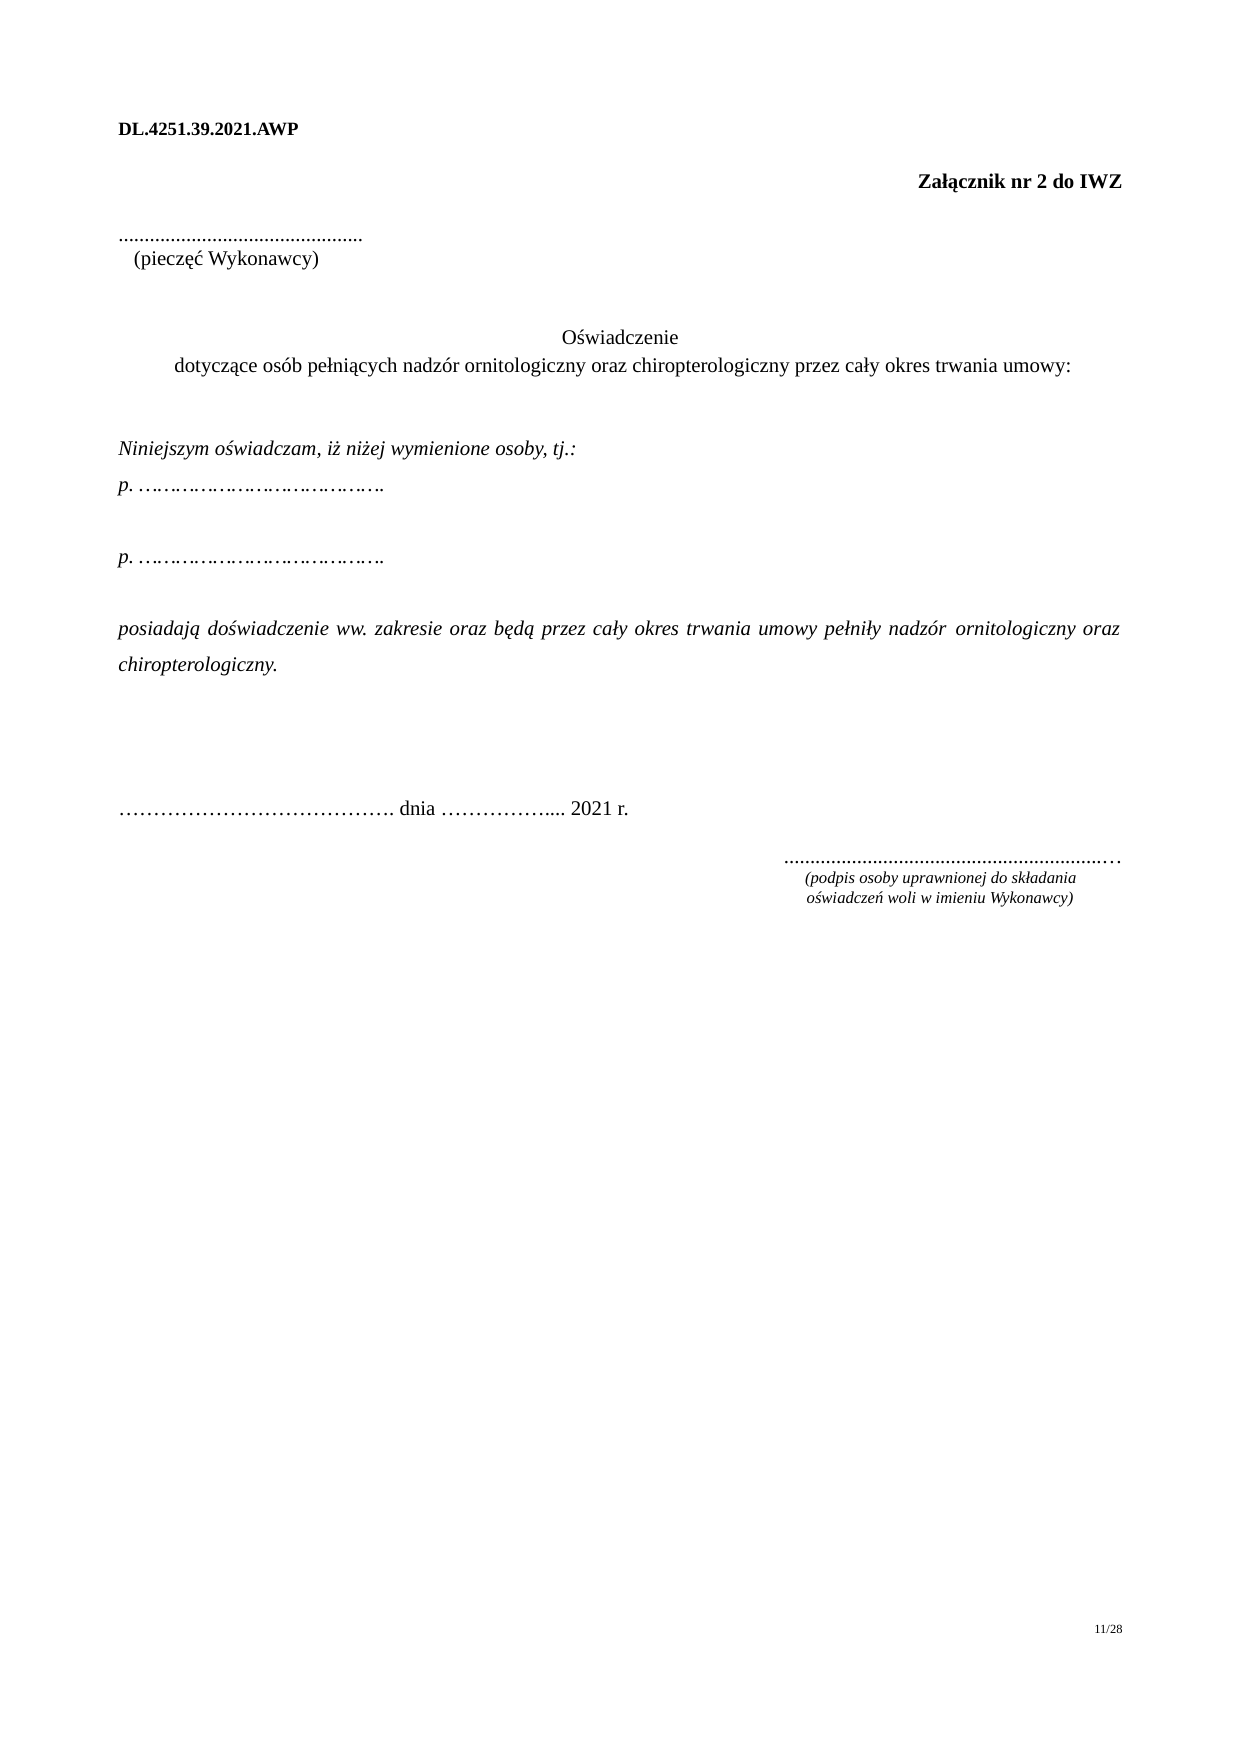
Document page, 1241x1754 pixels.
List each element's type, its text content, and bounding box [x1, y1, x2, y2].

text .............................................................… [118, 844, 1122, 868]
text p. …………………………………. [118, 544, 1122, 568]
text dotyczące osób pełniących nadzór ornitologiczny oraz chiropterologiczny przez cały okres trwania umowy: [118, 353, 1122, 377]
text p. …………………………………. [118, 472, 1122, 496]
text oświadczeń woli w imieniu Wykonawcy) [118, 887, 1122, 923]
text ............................................... [118, 222, 1122, 246]
text …………………………………. dnia …………….... 2021 r. [118, 796, 1122, 820]
text posiadają doświadczenie ww. zakresie oraz będą przez cały okres trwania umowy pełniły nadzór ornitologiczny oraz chiropterologiczny. [118, 616, 1122, 676]
text Oświadczenie [118, 325, 1122, 349]
text Niniejszym oświadczam, iż niżej wymienione osoby, tj.: [118, 436, 1122, 460]
text Załącznik nr 2 do IWZ [118, 169, 1122, 193]
text (podpis osoby uprawnionej do składania [118, 868, 1122, 887]
text (pieczęć Wykonawcy) [118, 246, 1122, 270]
